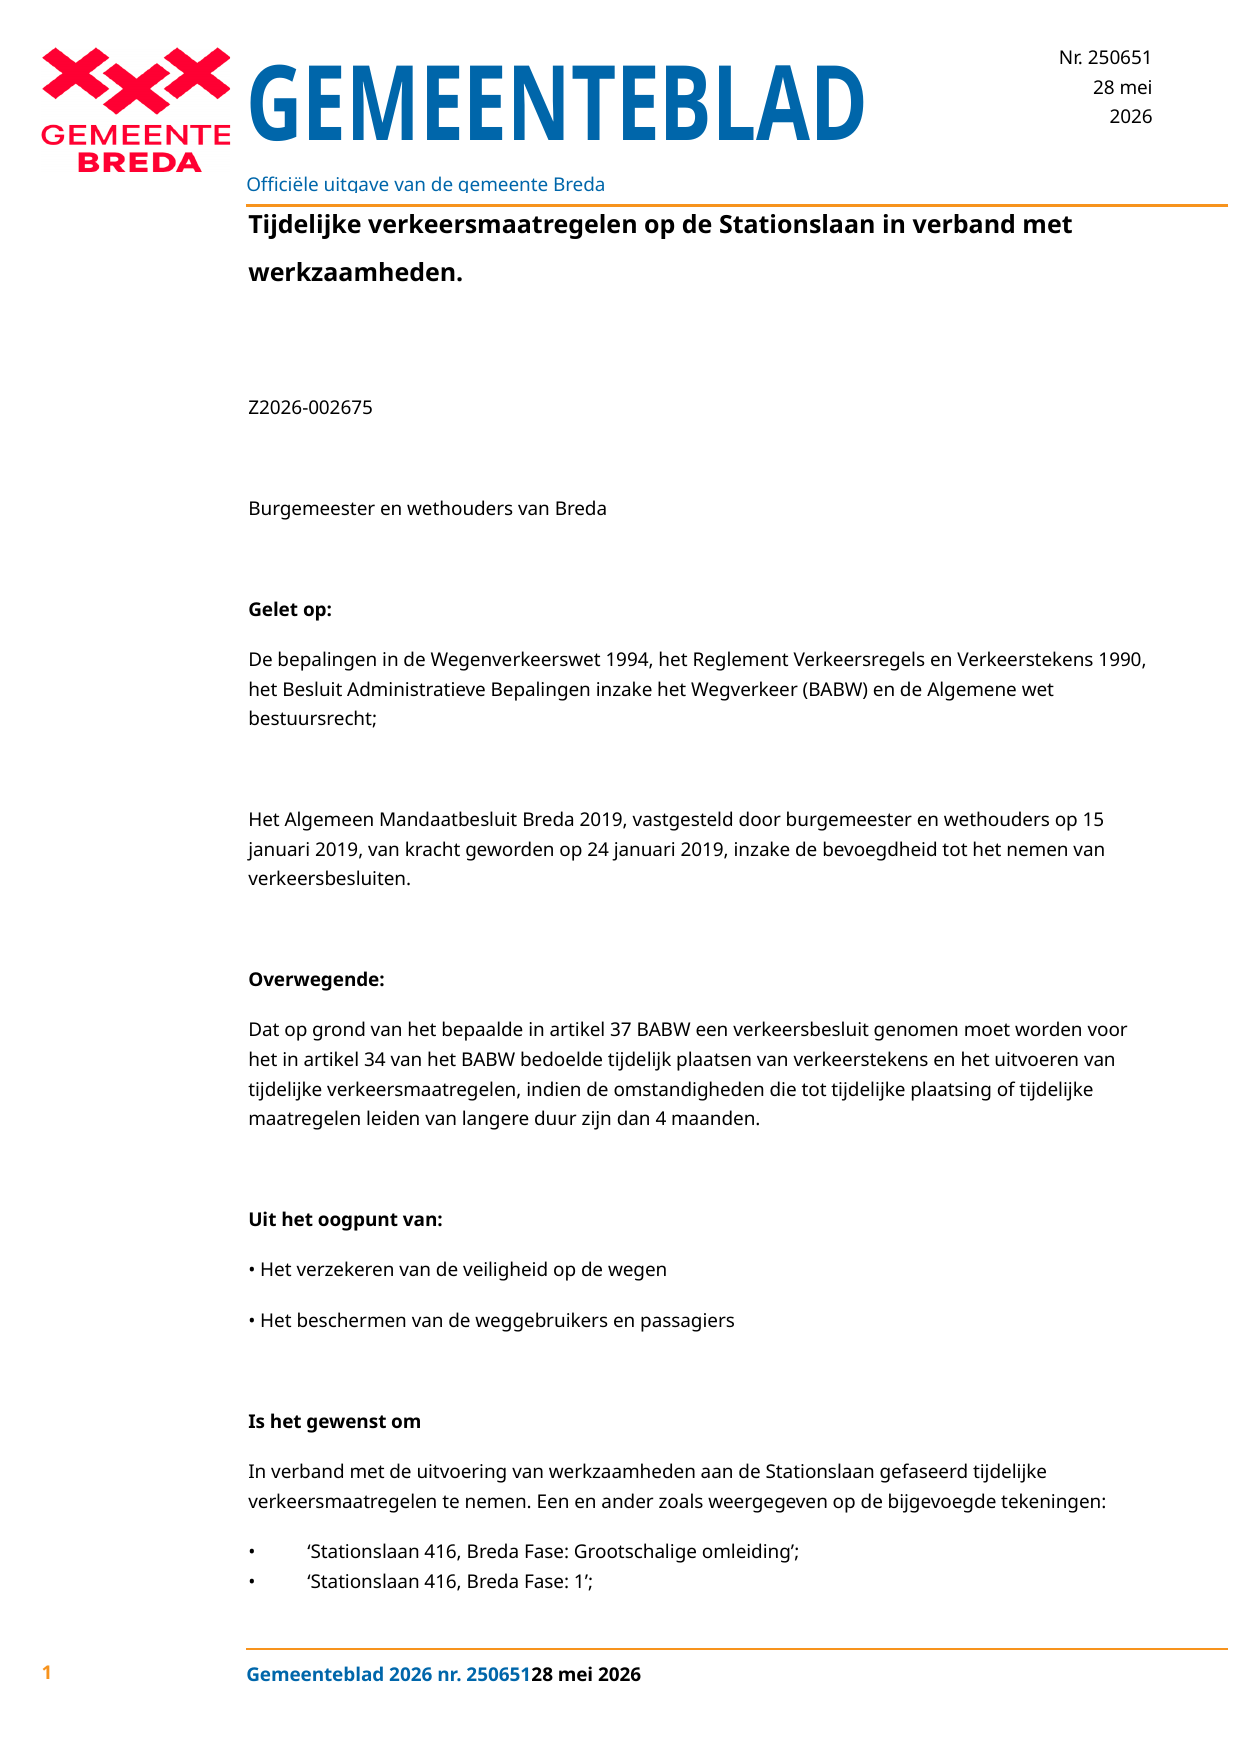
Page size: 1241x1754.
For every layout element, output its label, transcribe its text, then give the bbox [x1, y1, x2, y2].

list ‘Stationslaan 416, Breda Fase: 1’; [248, 1568, 1152, 1593]
text Gelet op: [248, 596, 1152, 621]
text • Het beschermen van de weggebruikers en passagiers [248, 1307, 1152, 1333]
text Dat op grond van het bepaalde in artikel 37 BABW een verkeersbesluit genomen moet worden voor het in artikel 34 van het BABW bedoelde tijdelijk plaatsen van verkeerstekens en het uitvoeren van tijdelijke verkeersmaatregelen, indien de omstandigheden die tot tijdelijke plaatsing of tijdelijke maatregelen leiden van langere duur zijn dan 4 maanden. [248, 1017, 1152, 1131]
text Is het gewenst om [248, 1408, 1152, 1433]
list ‘Stationslaan 416, Breda Fase: Grootschalige omleiding’; [248, 1538, 1152, 1564]
text Z2026-002675 [248, 394, 1152, 420]
text Tijdelijke verkeersmaatregelen op de Stationslaan in verband met werkzaamheden. [248, 207, 1152, 288]
text Burgemeester en wethouders van Breda [248, 495, 1152, 521]
text De bepalingen in de Wegenverkeerswet 1994, het Reglement Verkeersregels en Verkeerstekens 1990, het Besluit Administratieve Bepalingen inzake het Wegverkeer (BABW) en de Algemene wet bestuursrecht; [248, 646, 1152, 731]
picture [41, 47, 231, 172]
text Overwegende: [248, 966, 1152, 992]
text Uit het oogpunt van: [248, 1206, 1152, 1232]
text Het Algemeen Mandaatbesluit Breda 2019, vastgesteld door burgemeester en wethouders op 15 januari 2019, van kracht geworden op 24 januari 2019, inzake de bevoegdheid tot het nemen van verkeersbesluiten. [248, 806, 1152, 891]
text • Het verzekeren van de veiligheid op de wegen [248, 1257, 1152, 1282]
text In verband met de uitvoering van werkzaamheden aan de Stationslaan gefaseerd tijdelijke verkeersmaatregelen te nemen. Een en ander zoals weergegeven op de bijgevoegde tekeningen: [248, 1458, 1152, 1513]
